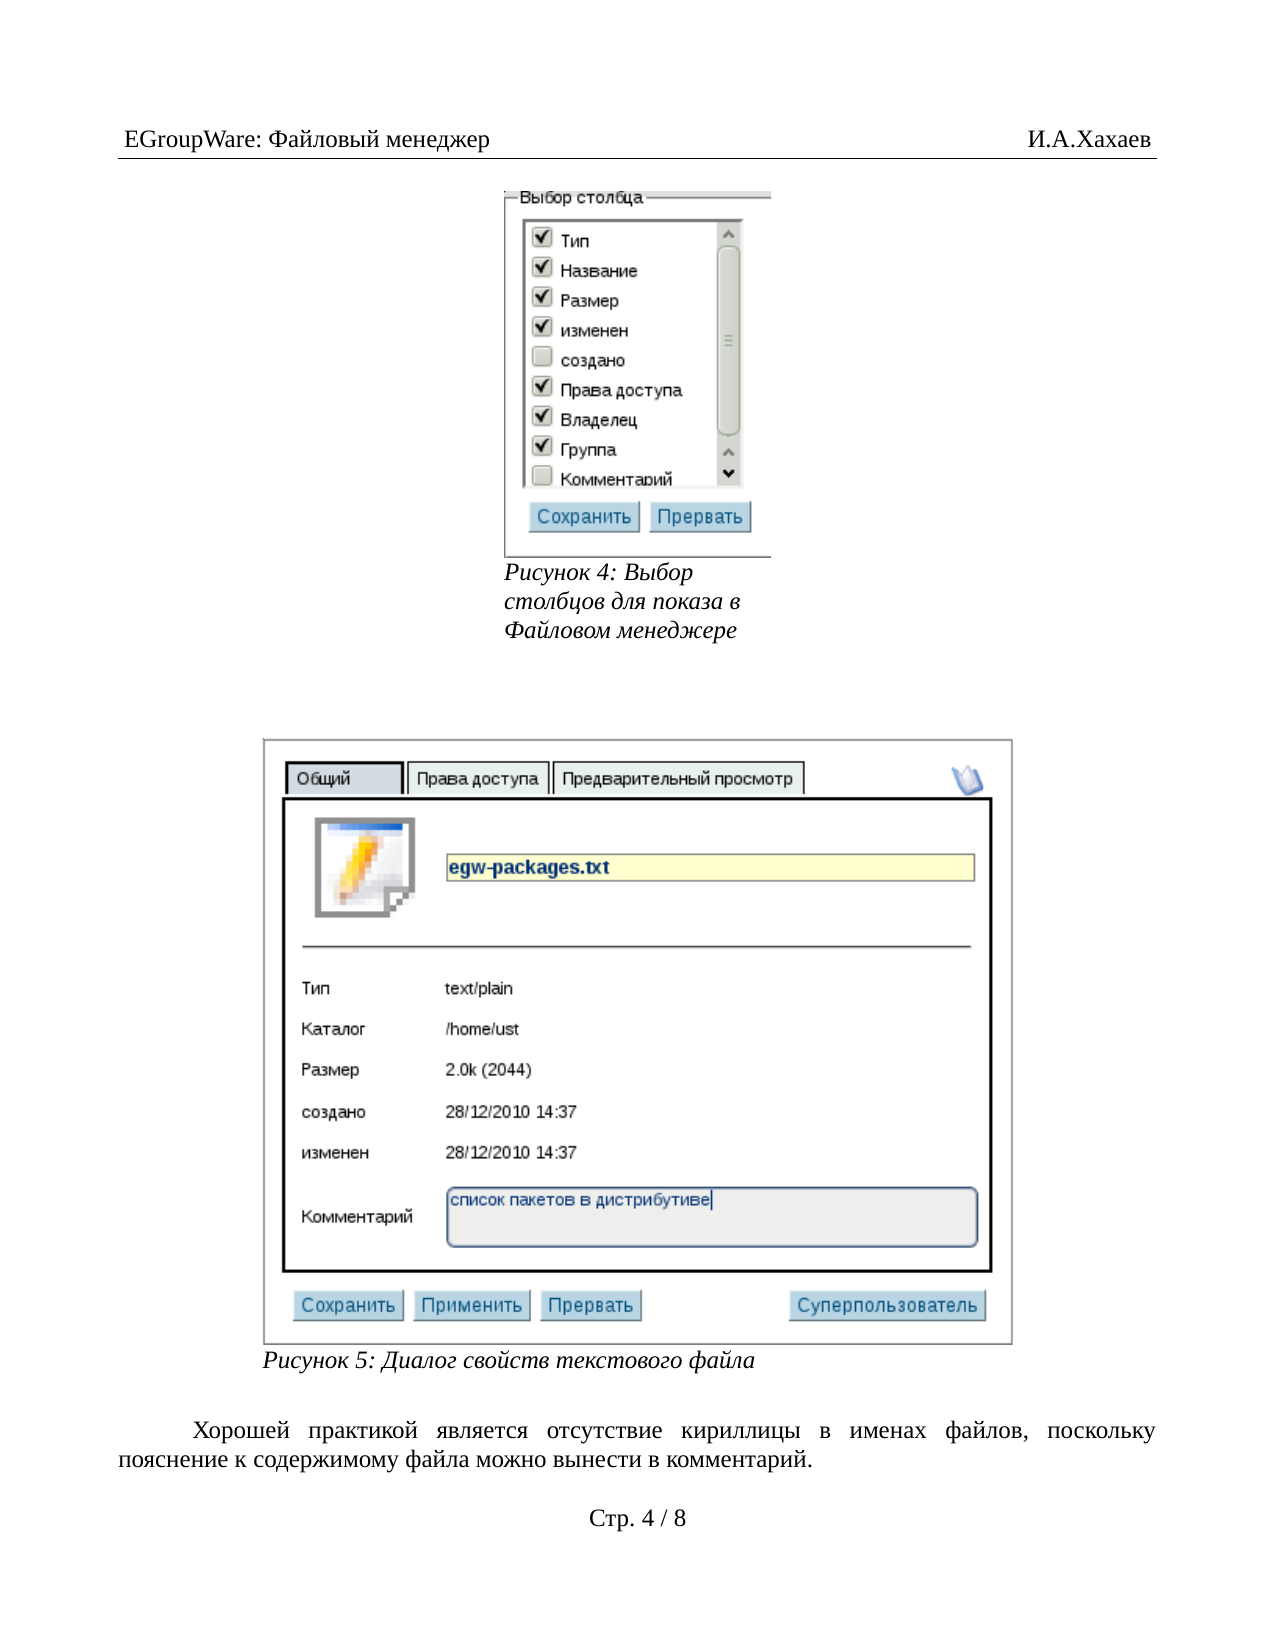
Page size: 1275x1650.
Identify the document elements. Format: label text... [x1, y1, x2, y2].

text Хорошей практикой является отсутствие кириллицы в именах файлов, поскольку пояснение к содержимому файла можно вынести в комментарий. [118, 1415, 1157, 1472]
text Рисунок 4: Выбор столбцов для показа в Файловом менеджере [504, 558, 771, 643]
text Рисунок 5: Диалог свойств текстового файла [262, 1345, 1012, 1374]
picture [504, 191, 772, 558]
picture [262, 738, 1013, 1345]
